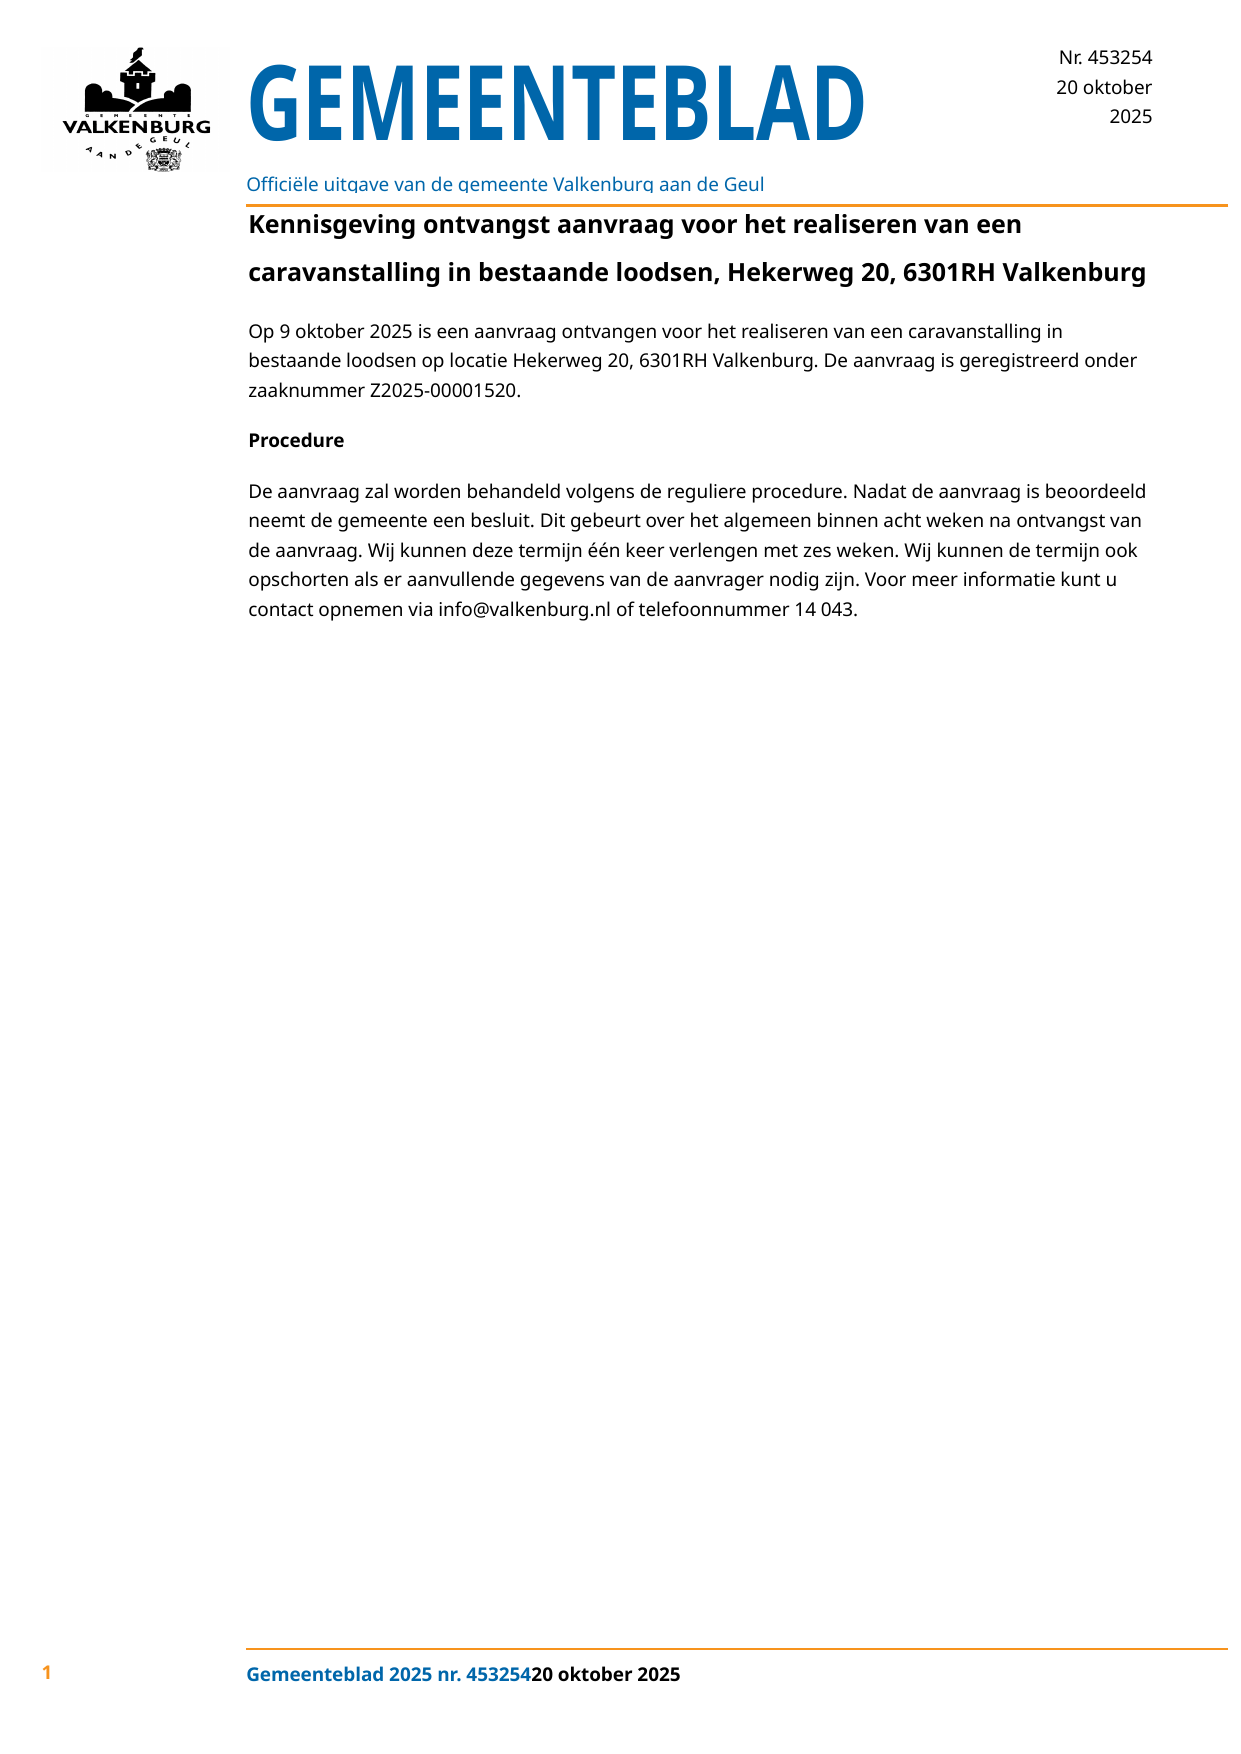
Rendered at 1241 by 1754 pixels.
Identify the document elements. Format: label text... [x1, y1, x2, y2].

text Procedure [248, 427, 1152, 453]
text Kennisgeving ontvangst aanvraag voor het realiseren van een caravanstalling in bestaande loodsen, Hekerweg 20, 6301RH Valkenburg [248, 207, 1152, 288]
picture [41, 47, 231, 172]
text De aanvraag zal worden behandeld volgens de reguliere procedure. Nadat de aanvraag is beoordeeld neemt de gemeente een besluit. Dit gebeurt over het algemeen binnen acht weken na ontvangst van de aanvraag. Wij kunnen deze termijn één keer verlengen met zes weken. Wij kunnen de termijn ook opschorten als er aanvullende gegevens van de aanvrager nodig zijn. Voor meer informatie kunt u contact opnemen via info@valkenburg.nl of telefoonnummer 14 043. [248, 478, 1152, 622]
text Op 9 oktober 2025 is een aanvraag ontvangen voor het realiseren van een caravanstalling in bestaande loodsen op locatie Hekerweg 20, 6301RH Valkenburg. De aanvraag is geregistreerd onder zaaknummer Z2025-00001520. [248, 318, 1152, 403]
